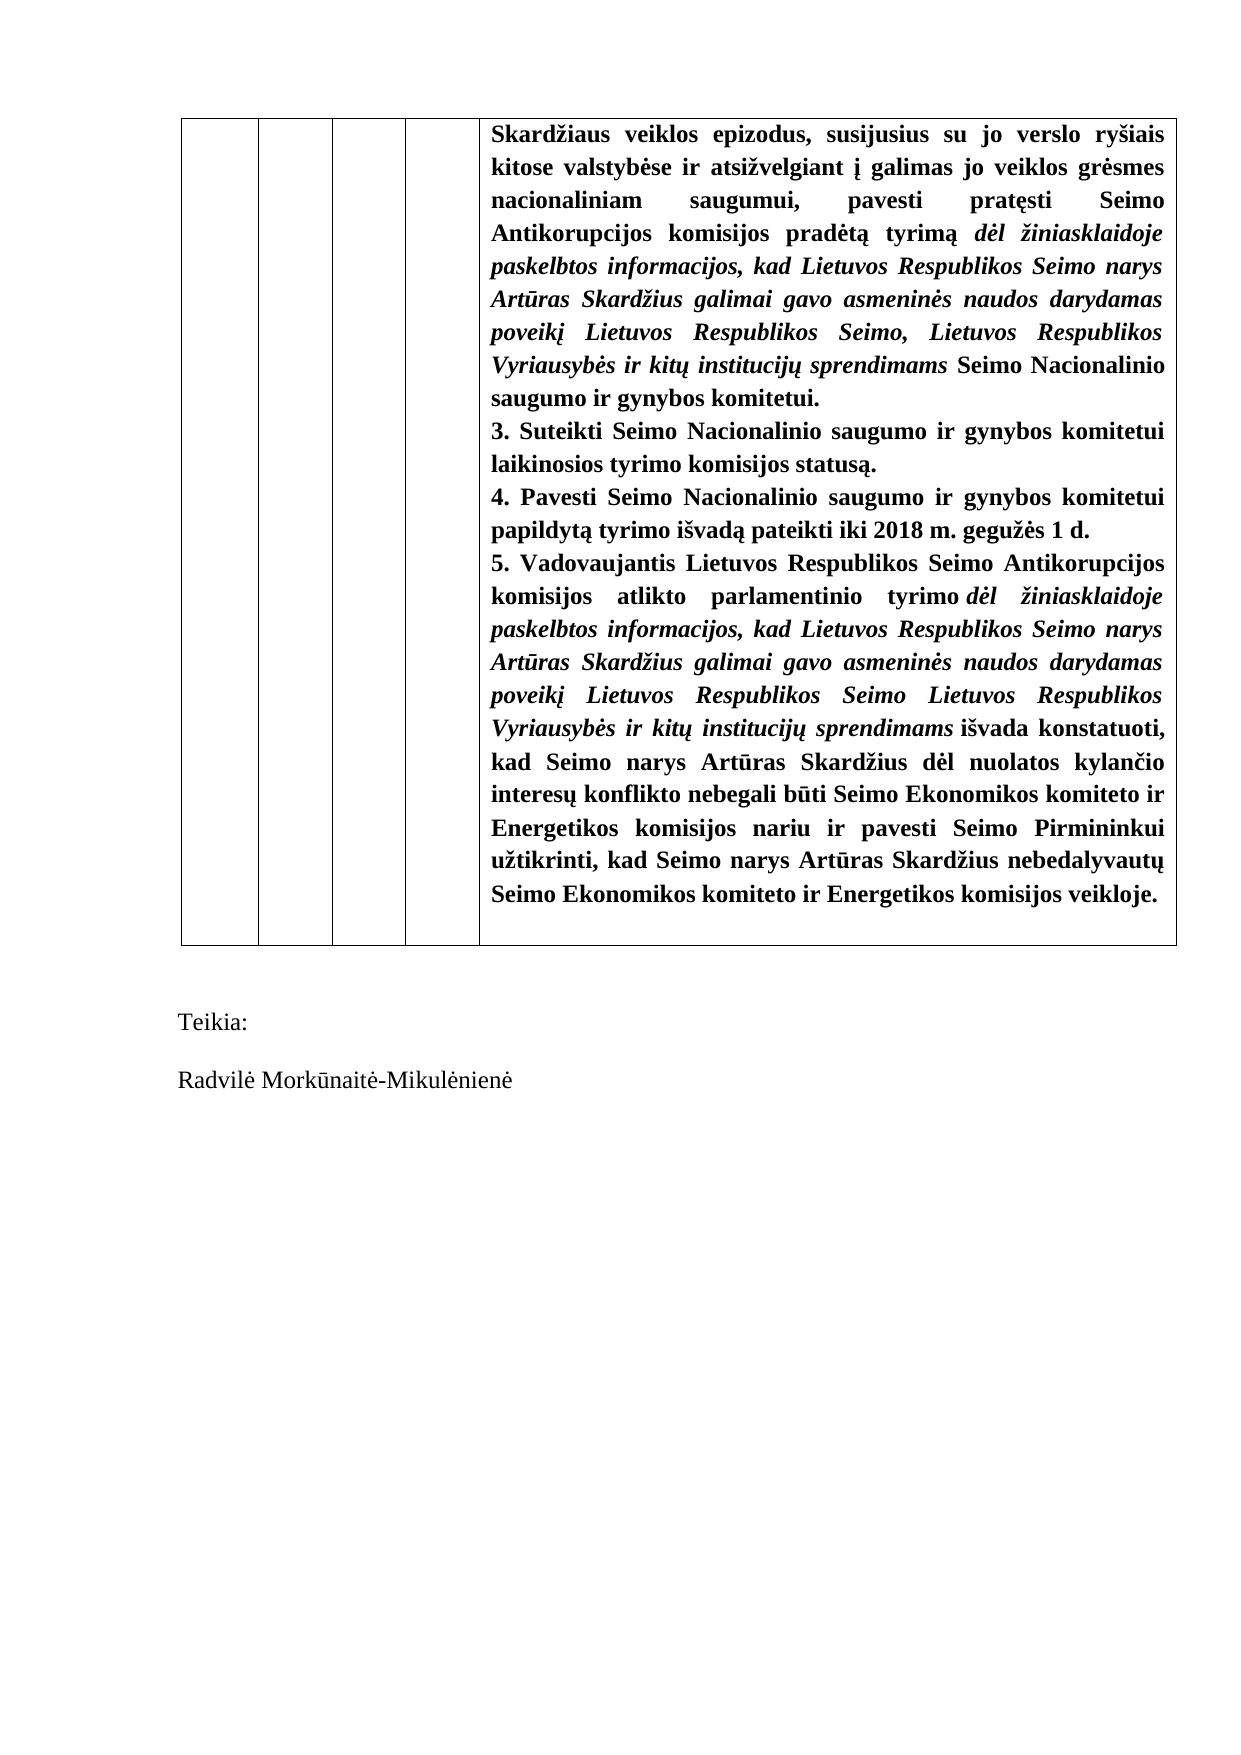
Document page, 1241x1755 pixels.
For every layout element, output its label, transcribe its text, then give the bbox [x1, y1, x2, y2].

text Radvilė Morkūnaitė-Mikulėnienė [177, 1065, 1181, 1094]
table_cell Skardžiaus veiklos epizodus, susijusius su jo verslo ryšiais kitose valstybėse ir atsižvelgiant į galimas jo veiklos grėsmes nacionaliniam saugumui, pavesti pratęsti Seimo Antikorupcijos komisijos pradėtą tyrimą dėl žiniasklaidoje paskelbtos informacijos, kad Lietuvos Respublikos Seimo narys Artūras Skardžius galimai gavo asmeninės naudos darydamas poveikį Lietuvos Respublikos Seimo, Lietuvos Respublikos Vyriausybės ir kitų institucijų sprendimams Seimo Nacionalinio saugumo ir gynybos komitetui. 3. Suteikti Seimo Nacionalinio saugumo ir gynybos komitetui laikinosios tyrimo komisijos statusą. 4. Pavesti Seimo Nacionalinio saugumo ir gynybos komitetui papildytą tyrimo išvadą pateikti iki 2018 m. gegužės 1 d. 5. Vadovaujantis Lietuvos Respublikos Seimo Antikorupcijos komisijos atlikto parlamentinio tyrimo dėl žiniasklaidoje paskelbtos informacijos, kad Lietuvos Respublikos Seimo narys Artūras Skardžius galimai gavo asmeninės naudos darydamas poveikį Lietuvos Respublikos Seimo Lietuvos Respublikos Vyriausybės ir kitų institucijų sprendimams išvada konstatuoti, kad Seimo narys Artūras Skardžius dėl nuolatos kylančio interesų konflikto nebegali būti Seimo Ekonomikos komiteto ir Energetikos komisijos nariu ir pavesti Seimo Pirmininkui užtikrinti, kad Seimo narys Artūras Skardžius nebedalyvautų Seimo Ekonomikos komiteto ir Energetikos komisijos veikloje. [480, 119, 1176, 945]
table_cell [259, 119, 332, 945]
text Teikia: [177, 1007, 1181, 1036]
table_cell [182, 119, 258, 945]
table_cell [333, 119, 405, 945]
table_cell [406, 119, 479, 945]
